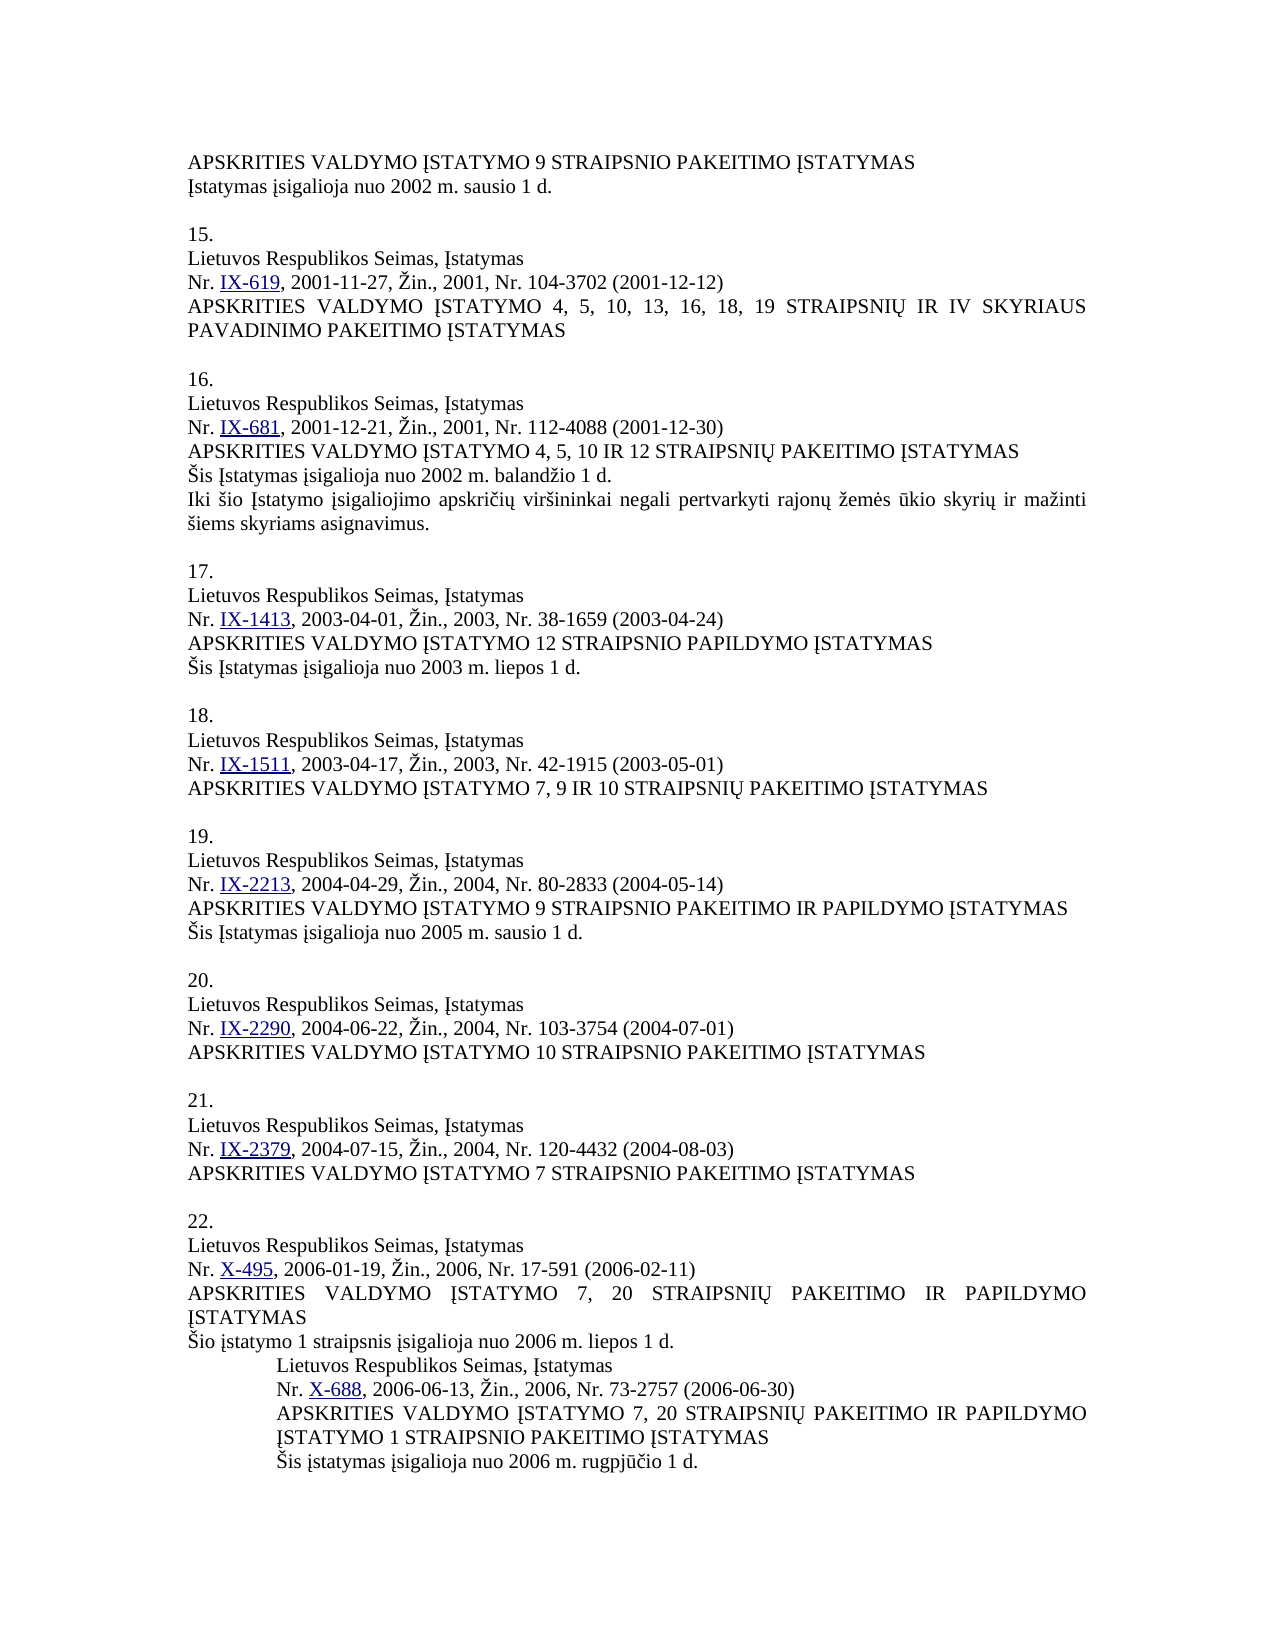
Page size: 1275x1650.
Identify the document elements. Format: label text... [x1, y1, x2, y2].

text Šio įstatymo 1 straipsnis įsigalioja nuo 2006 m. liepos 1 d. [187, 1329, 1087, 1353]
text Lietuvos Respublikos Seimas, Įstatymas [187, 583, 1087, 607]
text Nr. IX-1413, 2003-04-01, Žin., 2003, Nr. 38-1659 (2003-04-24) [187, 607, 1087, 631]
text 16. [187, 367, 1087, 391]
text Šis įstatymas įsigalioja nuo 2006 m. rugpjūčio 1 d. [276, 1449, 1087, 1473]
text Lietuvos Respublikos Seimas, Įstatymas [187, 848, 1087, 872]
text APSKRITIES VALDYMO ĮSTATYMO 7, 9 IR 10 STRAIPSNIŲ PAKEITIMO ĮSTATYMAS [187, 776, 1087, 800]
text Lietuvos Respublikos Seimas, Įstatymas [187, 992, 1087, 1016]
text Iki šio Įstatymo įsigaliojimo apskričių viršininkai negali pertvarkyti rajonų žemės ūkio skyrių ir mažinti šiems skyriams asignavimus. [187, 487, 1087, 535]
text Lietuvos Respublikos Seimas, Įstatymas [187, 391, 1087, 415]
text 19. [187, 824, 1087, 848]
text Šis Įstatymas įsigalioja nuo 2003 m. liepos 1 d. [187, 655, 1087, 679]
text Šis Įstatymas įsigalioja nuo 2005 m. sausio 1 d. [187, 920, 1087, 944]
text APSKRITIES VALDYMO ĮSTATYMO 4, 5, 10 IR 12 STRAIPSNIŲ PAKEITIMO ĮSTATYMAS [187, 439, 1087, 463]
text Įstatymas įsigalioja nuo 2002 m. sausio 1 d. [187, 174, 1087, 198]
text 20. [187, 968, 1087, 992]
text APSKRITIES VALDYMO ĮSTATYMO 12 STRAIPSNIO PAPILDYMO ĮSTATYMAS [187, 631, 1087, 655]
text Nr. IX-2290, 2004-06-22, Žin., 2004, Nr. 103-3754 (2004-07-01) [187, 1016, 1087, 1040]
text 21. [187, 1088, 1087, 1112]
text Šis Įstatymas įsigalioja nuo 2002 m. balandžio 1 d. [187, 463, 1087, 487]
text Nr. X-495, 2006-01-19, Žin., 2006, Nr. 17-591 (2006-02-11) [187, 1257, 1087, 1281]
text Nr. IX-619, 2001-11-27, Žin., 2001, Nr. 104-3702 (2001-12-12) [187, 270, 1087, 294]
text Lietuvos Respublikos Seimas, Įstatymas [187, 1233, 1087, 1257]
text APSKRITIES VALDYMO ĮSTATYMO 10 STRAIPSNIO PAKEITIMO ĮSTATYMAS [187, 1040, 1087, 1064]
text Lietuvos Respublikos Seimas, Įstatymas [187, 1112, 1087, 1137]
text APSKRITIES VALDYMO ĮSTATYMO 7, 20 STRAIPSNIŲ PAKEITIMO IR PAPILDYMO ĮSTATYMAS [187, 1281, 1087, 1329]
text 22. [187, 1209, 1087, 1233]
text APSKRITIES VALDYMO ĮSTATYMO 7, 20 STRAIPSNIŲ PAKEITIMO IR PAPILDYMO ĮSTATYMO 1 STRAIPSNIO PAKEITIMO ĮSTATYMAS [276, 1401, 1087, 1449]
text Nr. IX-1511, 2003-04-17, Žin., 2003, Nr. 42-1915 (2003-05-01) [187, 752, 1087, 776]
text Nr. X-688, 2006-06-13, Žin., 2006, Nr. 73-2757 (2006-06-30) [187, 1377, 1087, 1401]
text APSKRITIES VALDYMO ĮSTATYMO 9 STRAIPSNIO PAKEITIMO IR PAPILDYMO ĮSTATYMAS [187, 896, 1087, 920]
text Nr. IX-2379, 2004-07-15, Žin., 2004, Nr. 120-4432 (2004-08-03) [187, 1137, 1087, 1161]
text 17. [187, 559, 1087, 583]
text Nr. IX-681, 2001-12-21, Žin., 2001, Nr. 112-4088 (2001-12-30) [187, 415, 1087, 439]
text 18. [187, 703, 1087, 727]
text Lietuvos Respublikos Seimas, Įstatymas [187, 246, 1087, 270]
text 15. [187, 222, 1087, 246]
text Nr. IX-2213, 2004-04-29, Žin., 2004, Nr. 80-2833 (2004-05-14) [187, 872, 1087, 896]
text APSKRITIES VALDYMO ĮSTATYMO 9 STRAIPSNIO PAKEITIMO ĮSTATYMAS [187, 150, 1087, 174]
text APSKRITIES VALDYMO ĮSTATYMO 7 STRAIPSNIO PAKEITIMO ĮSTATYMAS [187, 1161, 1087, 1185]
text Lietuvos Respublikos Seimas, Įstatymas [187, 727, 1087, 752]
text Lietuvos Respublikos Seimas, Įstatymas [187, 1353, 1087, 1377]
text APSKRITIES VALDYMO ĮSTATYMO 4, 5, 10, 13, 16, 18, 19 STRAIPSNIŲ IR IV SKYRIAUS PAVADINIMO PAKEITIMO ĮSTATYMAS [187, 294, 1087, 342]
